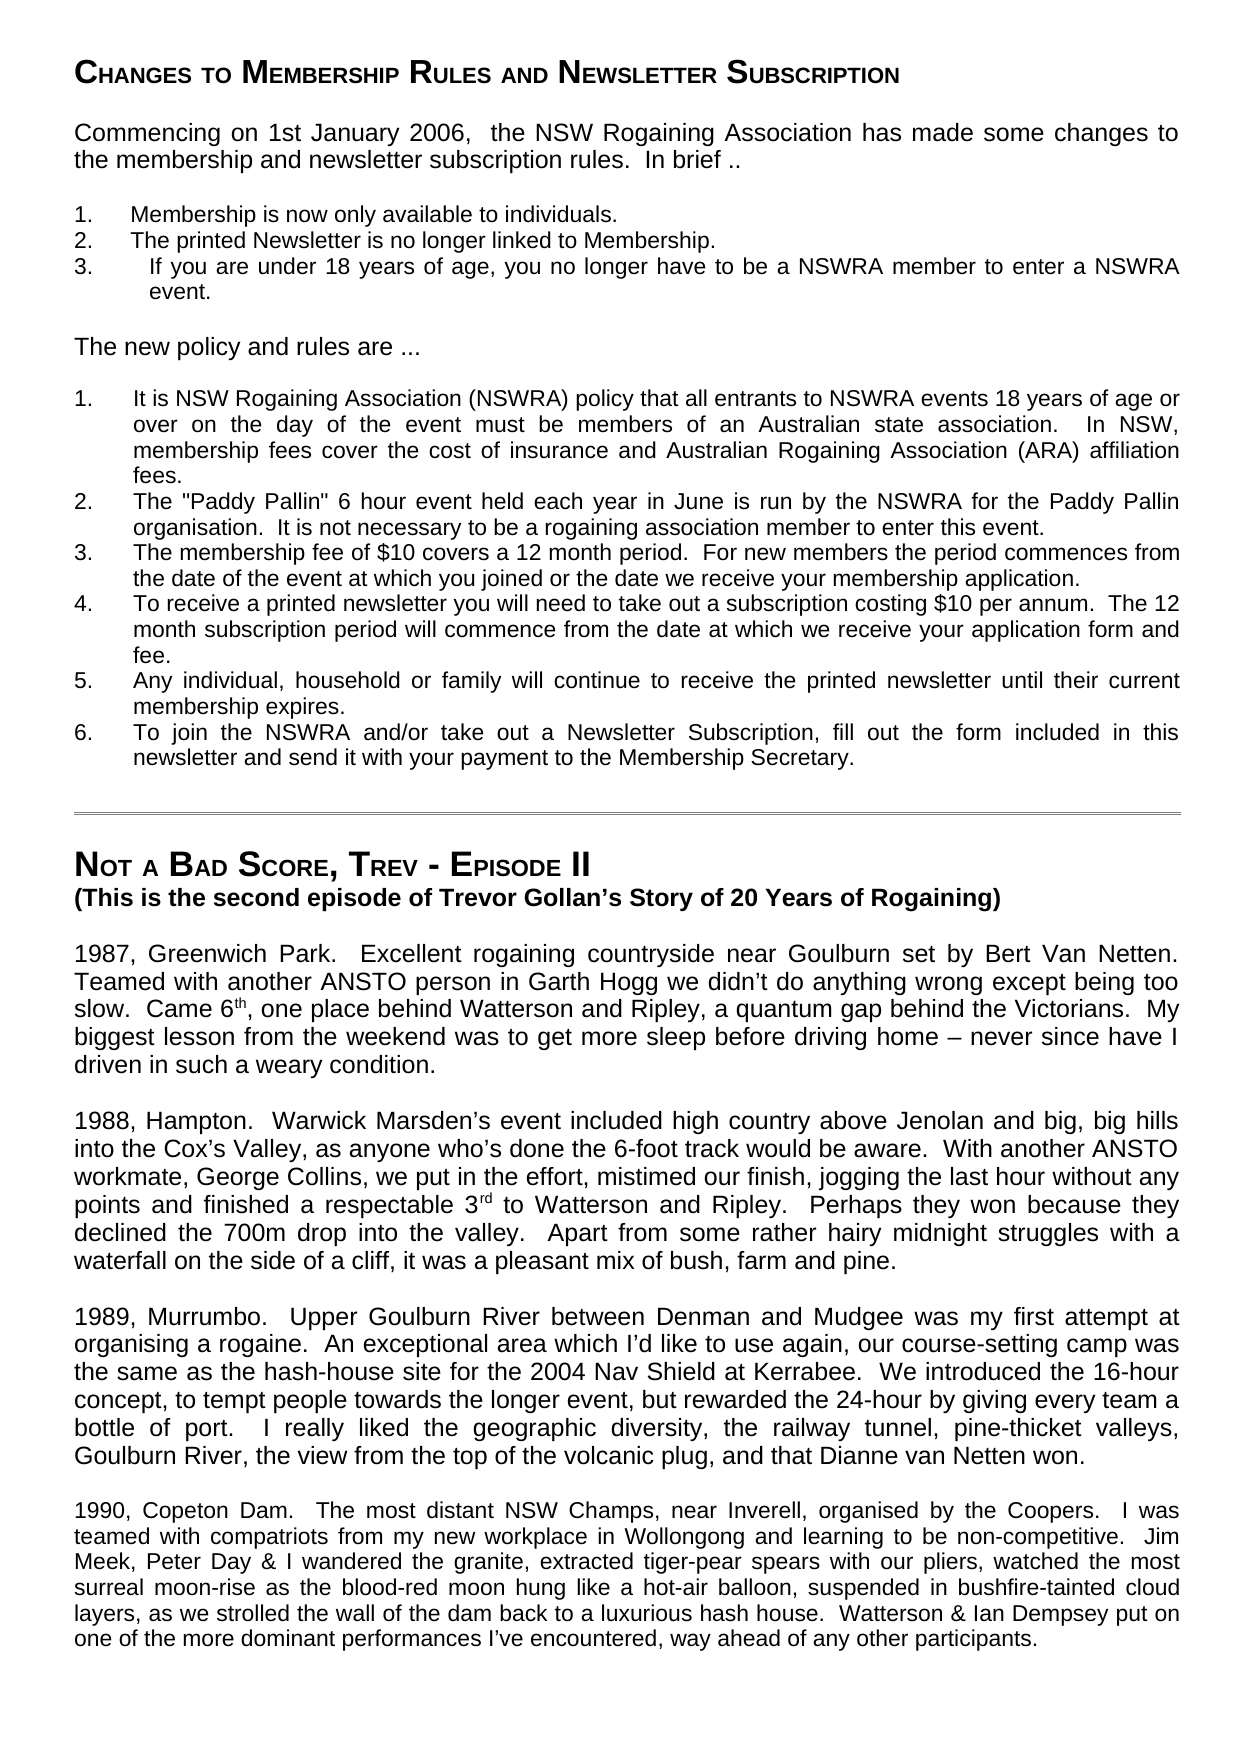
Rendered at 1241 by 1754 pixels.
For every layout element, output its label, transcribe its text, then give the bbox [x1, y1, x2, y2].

list To join the NSWRA and/or take out a Newsletter Subscription, fill out the form included in this newsletter and send it with your payment to the Membership Secretary. [74, 719, 1181, 770]
text 1987, Greenwich Park. Excellent rogaining countryside near Goulburn set by Bert Van Netten. Teamed with another ANSTO person in Garth Hogg we didn’t do anything wrong except being too slow. Came 6th, one place behind Watterson and Ripley, a quantum gap behind the Victorians. My biggest lesson from the weekend was to get more sleep before driving home – never since have I driven in such a weary condition. [74, 939, 1181, 1079]
list It is NSW Rogaining Association (NSWRA) policy that all entrants to NSWRA events 18 years of age or over on the day of the event must be members of an Australian state association. In NSW, membership fees cover the cost of insurance and Australian Rogaining Association (ARA) affiliation fees. [74, 386, 1181, 488]
text Changes to Membership Rules and Newsletter Subscription [74, 53, 1181, 90]
text 2. The printed Newsletter is no longer linked to Membership. [74, 228, 1181, 253]
text Not a Bad Score, Trev - Episode II [74, 844, 1181, 884]
text (This is the second episode of Trevor Gollan’s Story of 20 Years of Rogaining) [74, 884, 1181, 912]
text Commencing on 1st January 2006, the NSW Rogaining Association has made some changes to the membership and newsletter subscription rules. In brief .. [74, 118, 1181, 174]
text 1988, Hampton. Warwick Marsden’s event included high country above Jenolan and big, big hills into the Cox’s Valley, as anyone who’s done the 6-foot track would be aware. With another ANSTO workmate, George Collins, we put in the effort, mistimed our finish, jogging the last hour without any points and finished a respectable 3rd to Watterson and Ripley. Perhaps they won because they declined the 700m drop into the valley. Apart from some rather hairy midnight struggles with a waterfall on the side of a cliff, it was a pleasant mix of bush, farm and pine. [74, 1107, 1181, 1274]
text 1990, Copeton Dam. The most distant NSW Champs, near Inverell, organised by the Coopers. I was teamed with compatriots from my new workplace in Wollongong and learning to be non-competitive. Jim Meek, Peter Day & I wandered the granite, extracted tiger-pear spears with our pliers, watched the most surreal moon-rise as the blood-red moon hung like a hot-air balloon, suspended in bushfire-tainted cloud layers, as we strolled the wall of the dam back to a luxurious hash house. Watterson & Ian Dempsey put on one of the more dominant performances I’ve encountered, way ahead of any other participants. [74, 1498, 1181, 1652]
list The membership fee of $10 covers a 12 month period. For new members the period commences from the date of the event at which you joined or the date we receive your membership application. [74, 540, 1181, 591]
list To receive a printed newsletter you will need to take out a subscription costing $10 per annum. The 12 month subscription period will commence from the date at which we receive your application form and fee. [74, 591, 1181, 668]
list If you are under 18 years of age, you no longer have to be a NSWRA member to enter a NSWRA event. [74, 253, 1181, 304]
text 1989, Murrumbo. Upper Goulburn River between Denman and Mudgee was my first attempt at organising a rogaine. An exceptional area which I’d like to use again, our course-setting camp was the same as the hash-house site for the 2004 Nav Shield at Kerrabee. We introduced the 16-hour concept, to tempt people towards the longer event, but rewarded the 24-hour by giving every team a bottle of port. I really liked the geographic diversity, the railway tunnel, pine-thicket valleys, Goulburn River, the view from the top of the volcanic plug, and that Dianne van Netten won. [74, 1302, 1181, 1470]
list Any individual, household or family will continue to receive the printed newsletter until their current membership expires. [74, 668, 1181, 719]
list The "Paddy Pallin" 6 hour event held each year in June is run by the NSWRA for the Paddy Pallin organisation. It is not necessary to be a rogaining association member to enter this event. [74, 488, 1181, 540]
text The new policy and rules are ... [74, 332, 1181, 360]
text 1. Membership is now only available to individuals. [74, 202, 1181, 228]
